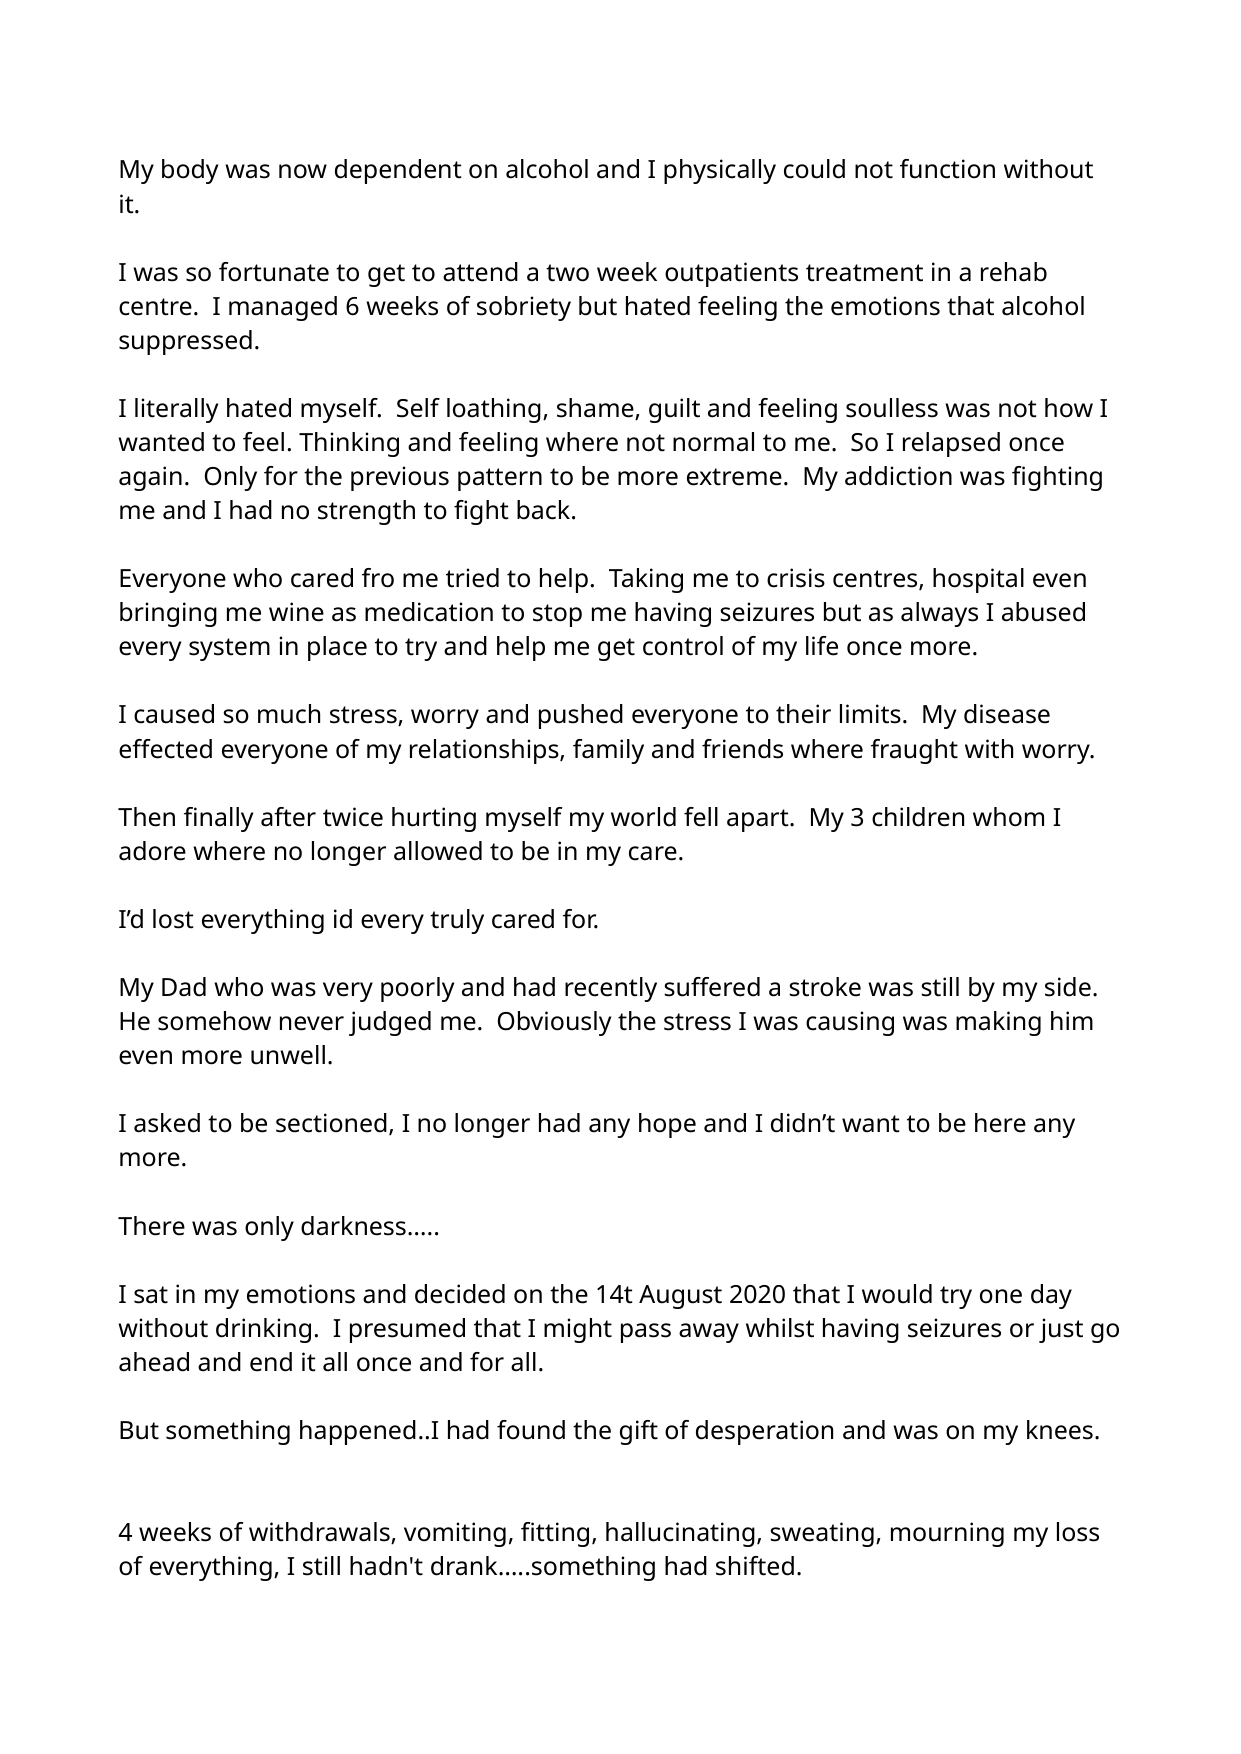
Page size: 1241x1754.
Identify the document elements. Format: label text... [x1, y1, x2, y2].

text I caused so much stress, worry and pushed everyone to their limits. My disease effected everyone of my relationships, family and friends where fraught with worry. [118, 697, 1122, 765]
text My Dad who was very poorly and had recently suffered a stroke was still by my side. He somehow never judged me. Obviously the stress I was causing was making him even more unwell. [118, 970, 1122, 1072]
text There was only darkness….. [118, 1208, 1122, 1242]
text I sat in my emotions and decided on the 14t August 2020 that I would try one day without drinking. I presumed that I might pass away whilst having seizures or just go ahead and end it all once and for all. [118, 1276, 1122, 1378]
text But something happened..I had found the gift of desperation and was on my knees. [118, 1412, 1122, 1447]
text Everyone who cared fro me tried to help. Taking me to crisis centres, hospital even bringing me wine as medication to stop me having seizures but as always I abused every system in place to try and help me get control of my life once more. [118, 561, 1122, 663]
text I was so fortunate to get to attend a two week outpatients treatment in a rehab centre. I managed 6 weeks of sobriety but hated feeling the emotions that alcohol suppressed. [118, 254, 1122, 357]
text I literally hated myself. Self loathing, shame, guilt and feeling soulless was not how I wanted to feel. Thinking and feeling where not normal to me. So I relapsed once again. Only for the previous pattern to be more extreme. My addiction was fighting me and I had no strength to fight back. [118, 391, 1122, 527]
text Then finally after twice hurting myself my world fell apart. My 3 children whom I adore where no longer allowed to be in my care. [118, 799, 1122, 867]
text 4 weeks of withdrawals, vomiting, fitting, hallucinating, sweating, mourning my loss of everything, I still hadn't drank…..something had shifted. [118, 1515, 1122, 1583]
text I’d lost everything id every truly cared for. [118, 902, 1122, 936]
text I asked to be sectioned, I no longer had any hope and I didn’t want to be here any more. [118, 1106, 1122, 1174]
text My body was now dependent on alcohol and I physically could not function without it. [118, 152, 1122, 220]
